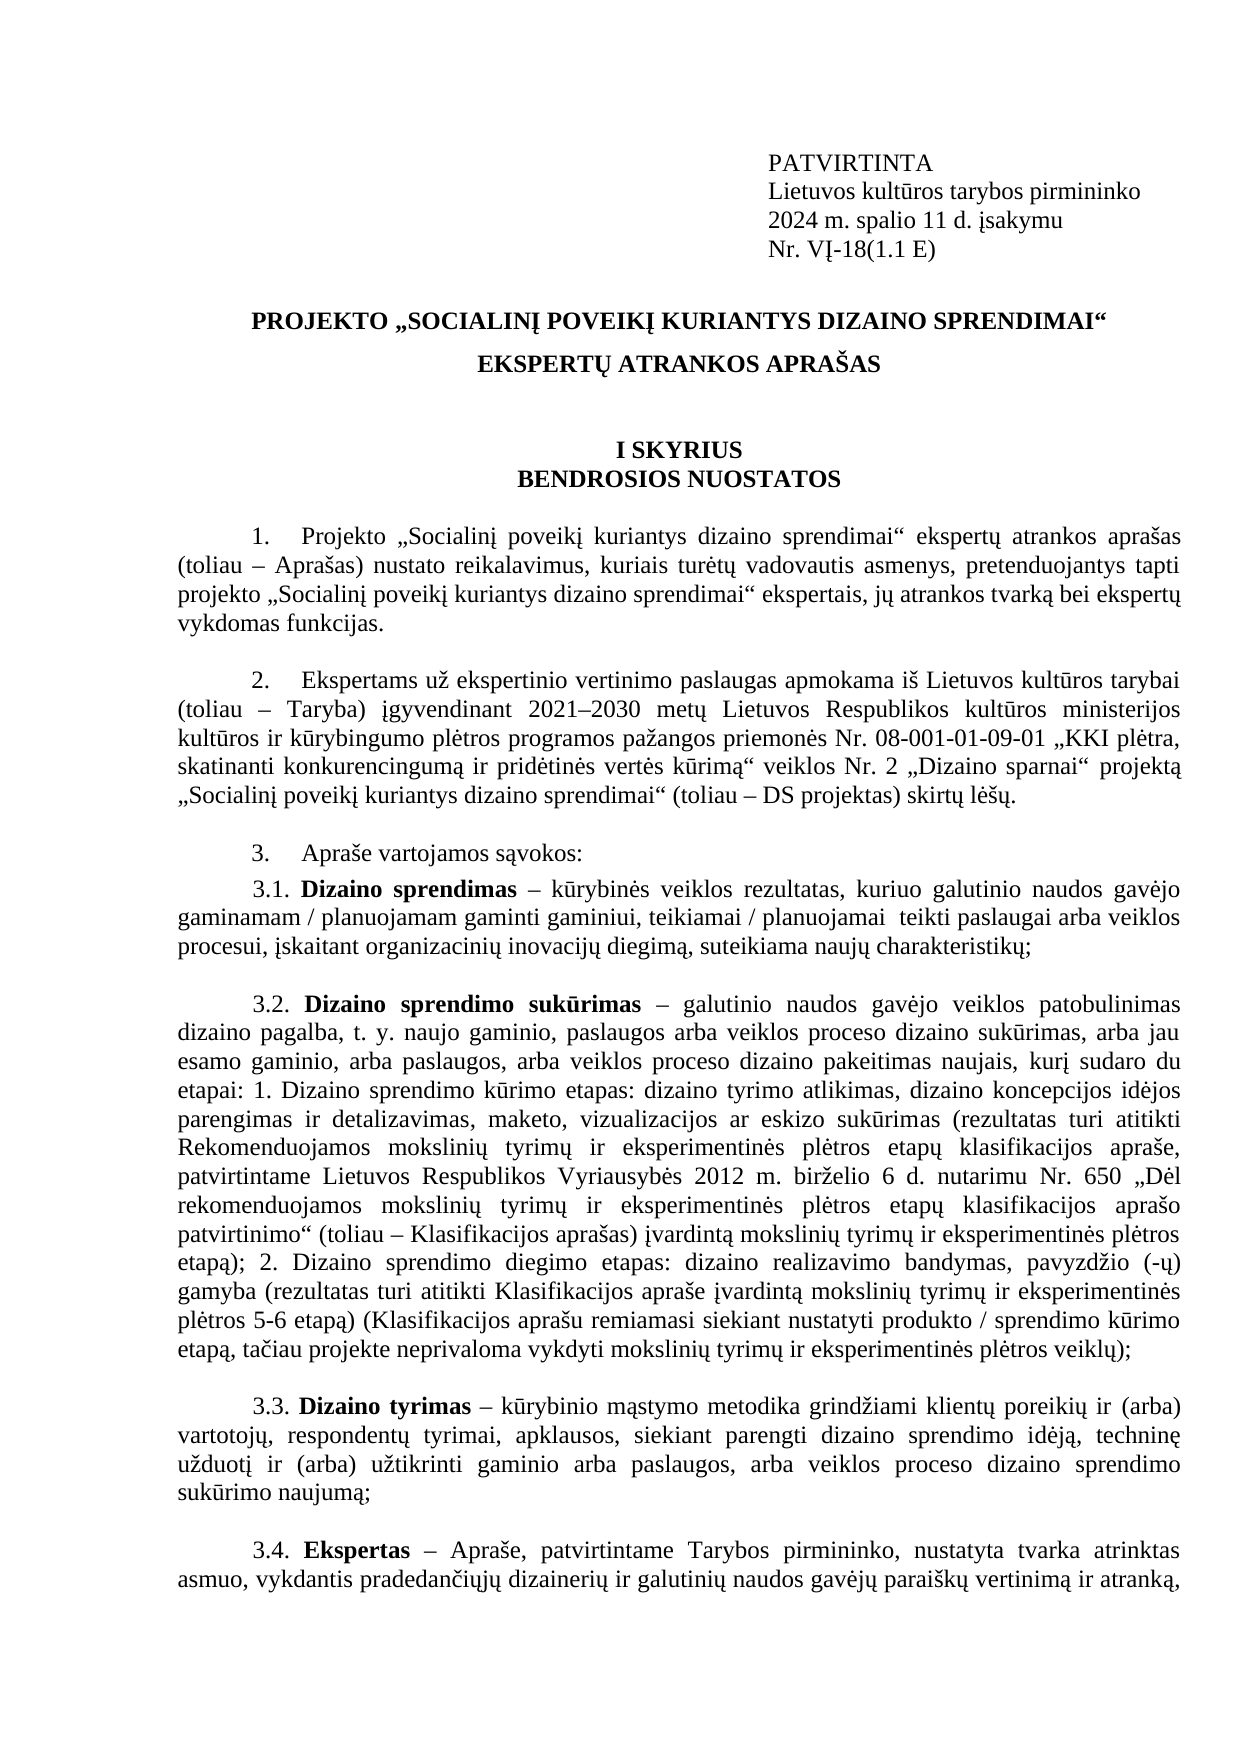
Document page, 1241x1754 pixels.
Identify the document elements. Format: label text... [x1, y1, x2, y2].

text PROJEKTO „SOCIALINĮ POVEIKĮ KURIANTYS DIZAINO SPRENDIMAI“ [177, 306, 1181, 334]
text PATVIRTINTA [768, 148, 1181, 176]
text 3.1. Dizaino sprendimas – kūrybinės veiklos rezultatas, kuriuo galutinio naudos gavėjo gaminamam / planuojamam gaminti gaminiui, teikiamai / planuojamai teikti paslaugai arba veiklos procesui, įskaitant organizacinių inovacijų diegimą, suteikiama naujų charakteristikų; [177, 874, 1181, 960]
text 3. Apraše vartojamos sąvokos: [177, 838, 1181, 866]
text 2. Ekspertams už ekspertinio vertinimo paslaugas apmokama iš Lietuvos kultūros tarybai (toliau – Taryba) įgyvendinant 2021–2030 metų Lietuvos Respublikos kultūros ministerijos kultūros ir kūrybingumo plėtros programos pažangos priemonės Nr. 08-001-01-09-01 „KKI plėtra, skatinanti konkurencingumą ir pridėtinės vertės kūrimą“ veiklos Nr. 2 „Dizaino sparnai“ projektą „Socialinį poveikį kuriantys dizaino sprendimai“ (toliau – DS projektas) skirtų lėšų. [177, 665, 1181, 809]
text 3.4. Ekspertas – Apraše, patvirtintame Tarybos pirmininko, nustatyta tvarka atrinktas asmuo, vykdantis pradedančiųjų dizainerių ir galutinių naudos gavėjų paraiškų vertinimą ir atranką, [177, 1535, 1181, 1592]
text I SKYRIUS [177, 435, 1181, 464]
text Nr. VĮ-18(1.1 E) [768, 234, 1181, 263]
text EKSPERTŲ ATRANKOS APRAŠAS [177, 349, 1181, 378]
text 3.3. Dizaino tyrimas – kūrybinio mąstymo metodika grindžiami klientų poreikių ir (arba) vartotojų, respondentų tyrimai, apklausos, siekiant parengti dizaino sprendimo idėją, techninę užduotį ir (arba) užtikrinti gaminio arba paslaugos, arba veiklos proceso dizaino sprendimo sukūrimo naujumą; [177, 1391, 1181, 1506]
text BENDROSIOS NUOSTATOS [177, 464, 1181, 493]
text Lietuvos kultūros tarybos pirmininko [768, 176, 1181, 205]
text 2024 m. spalio 11 d. įsakymu [768, 205, 1181, 234]
text 3.2. Dizaino sprendimo sukūrimas – galutinio naudos gavėjo veiklos patobulinimas dizaino pagalba, t. y. naujo gaminio, paslaugos arba veiklos proceso dizaino sukūrimas, arba jau esamo gaminio, arba paslaugos, arba veiklos proceso dizaino pakeitimas naujais, kurį sudaro du etapai: 1. Dizaino sprendimo kūrimo etapas: dizaino tyrimo atlikimas, dizaino koncepcijos idėjos parengimas ir detalizavimas, maketo, vizualizacijos ar eskizo sukūrimas (rezultatas turi atitikti Rekomenduojamos mokslinių tyrimų ir eksperimentinės plėtros etapų klasifikacijos apraše, patvirtintame Lietuvos Respublikos Vyriausybės 2012 m. birželio 6 d. nutarimu Nr. 650 „Dėl rekomenduojamos mokslinių tyrimų ir eksperimentinės plėtros etapų klasifikacijos aprašo patvirtinimo“ (toliau – Klasifikacijos aprašas) įvardintą mokslinių tyrimų ir eksperimentinės plėtros etapą); 2. Dizaino sprendimo diegimo etapas: dizaino realizavimo bandymas, pavyzdžio (-ų) gamyba (rezultatas turi atitikti Klasifikacijos apraše įvardintą mokslinių tyrimų ir eksperimentinės plėtros 5-6 etapą) (Klasifikacijos aprašu remiamasi siekiant nustatyti produkto / sprendimo kūrimo etapą, tačiau projekte neprivaloma vykdyti mokslinių tyrimų ir eksperimentinės plėtros veiklų); [177, 989, 1181, 1362]
text 1. Projekto „Socialinį poveikį kuriantys dizaino sprendimai“ ekspertų atrankos aprašas (toliau – Aprašas) nustato reikalavimus, kuriais turėtų vadovautis asmenys, pretenduojantys tapti projekto „Socialinį poveikį kuriantys dizaino sprendimai“ ekspertais, jų atrankos tvarką bei ekspertų vykdomas funkcijas. [177, 521, 1181, 636]
